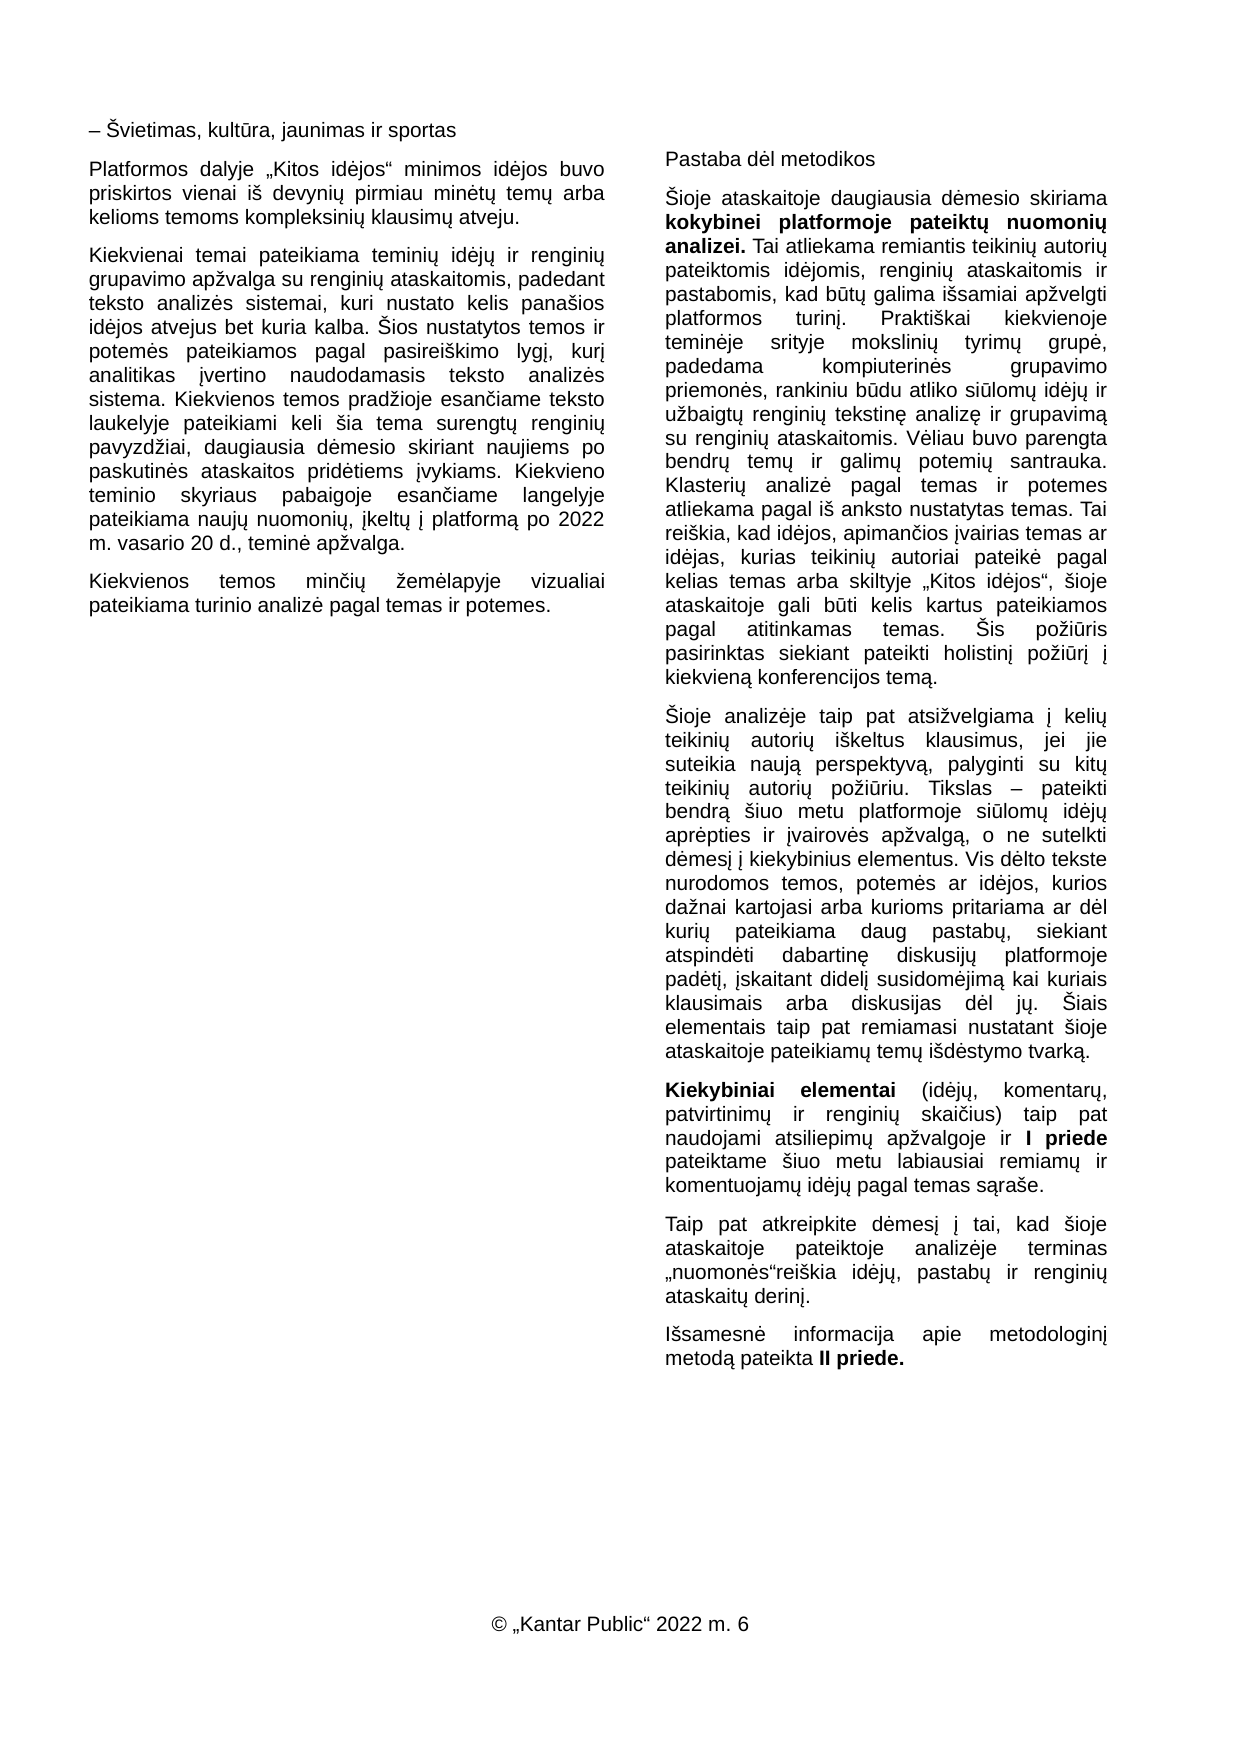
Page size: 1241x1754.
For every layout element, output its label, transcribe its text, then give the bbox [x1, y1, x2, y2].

text Šioje analizėje taip pat atsižvelgiama į kelių teikinių autorių iškeltus klausimus, jei jie suteikia naują perspektyvą, palyginti su kitų teikinių autorių požiūriu. Tikslas – pateikti bendrą šiuo metu platformoje siūlomų idėjų aprėpties ir įvairovės apžvalgą, o ne sutelkti dėmesį į kiekybinius elementus. Vis dėlto tekste nurodomos temos, potemės ar idėjos, kurios dažnai kartojasi arba kurioms pritariama ar dėl kurių pateikiama daug pastabų, siekiant atspindėti dabartinę diskusijų platformoje padėtį, įskaitant didelį susidomėjimą kai kuriais klausimais arba diskusijas dėl jų. Šiais elementais taip pat remiamasi nustatant šioje ataskaitoje pateikiamų temų išdėstymo tvarką. [665, 703, 1108, 1063]
text Platformos dalyje „Kitos idėjos“ minimos idėjos buvo priskirtos vienai iš devynių pirmiau minėtų temų arba kelioms temoms kompleksinių klausimų atveju. [88, 157, 605, 228]
text Išsamesnė informacija apie metodologinį metodą pateikta II priede. [665, 1322, 1108, 1370]
text Pastaba dėl metodikos [665, 147, 1108, 171]
text Kiekvienai temai pateikiama teminių idėjų ir renginių grupavimo apžvalga su renginių ataskaitomis, padedant teksto analizės sistemai, kuri nustato kelis panašios idėjos atvejus bet kuria kalba. Šios nustatytos temos ir potemės pateikiamos pagal pasireiškimo lygį, kurį analitikas įvertino naudodamasis teksto analizės sistema. Kiekvienos temos pradžioje esančiame teksto laukelyje pateikiami keli šia tema surengtų renginių pavyzdžiai, daugiausia dėmesio skiriant naujiems po paskutinės ataskaitos pridėtiems įvykiams. Kiekvieno teminio skyriaus pabaigoje esančiame langelyje pateikiama naujų nuomonių, įkeltų į platformą po 2022 m. vasario 20 d., teminė apžvalga. [88, 243, 605, 554]
text Taip pat atkreipkite dėmesį į tai, kad šioje ataskaitoje pateiktoje analizėje terminas „nuomonės“reiškia idėjų, pastabų ir renginių ataskaitų derinį. [665, 1212, 1108, 1308]
text Kiekvienos temos minčių žemėlapyje vizualiai pateikiama turinio analizė pagal temas ir potemes. [88, 569, 605, 617]
text Kiekybiniai elementai (idėjų, komentarų, patvirtinimų ir renginių skaičius) taip pat naudojami atsiliepimų apžvalgoje ir I priede pateiktame šiuo metu labiausiai remiamų ir komentuojamų idėjų pagal temas sąraše. [665, 1077, 1108, 1197]
text ‒ Švietimas, kultūra, jaunimas ir sportas [88, 118, 605, 142]
text Šioje ataskaitoje daugiausia dėmesio skiriama kokybinei platformoje pateiktų nuomonių analizei. Tai atliekama remiantis teikinių autorių pateiktomis idėjomis, renginių ataskaitomis ir pastabomis, kad būtų galima išsamiai apžvelgti platformos turinį. Praktiškai kiekvienoje teminėje srityje mokslinių tyrimų grupė, padedama kompiuterinės grupavimo priemonės, rankiniu būdu atliko siūlomų idėjų ir užbaigtų renginių tekstinę analizę ir grupavimą su renginių ataskaitomis. Vėliau buvo parengta bendrų temų ir galimų potemių santrauka. Klasterių analizė pagal temas ir potemes atliekama pagal iš anksto nustatytas temas. Tai reiškia, kad idėjos, apimančios įvairias temas ar idėjas, kurias teikinių autoriai pateikė pagal kelias temas arba skiltyje „Kitos idėjos“, šioje ataskaitoje gali būti kelis kartus pateikiamos pagal atitinkamas temas. Šis požiūris pasirinktas siekiant pateikti holistinį požiūrį į kiekvieną konferencijos temą. [665, 186, 1108, 689]
